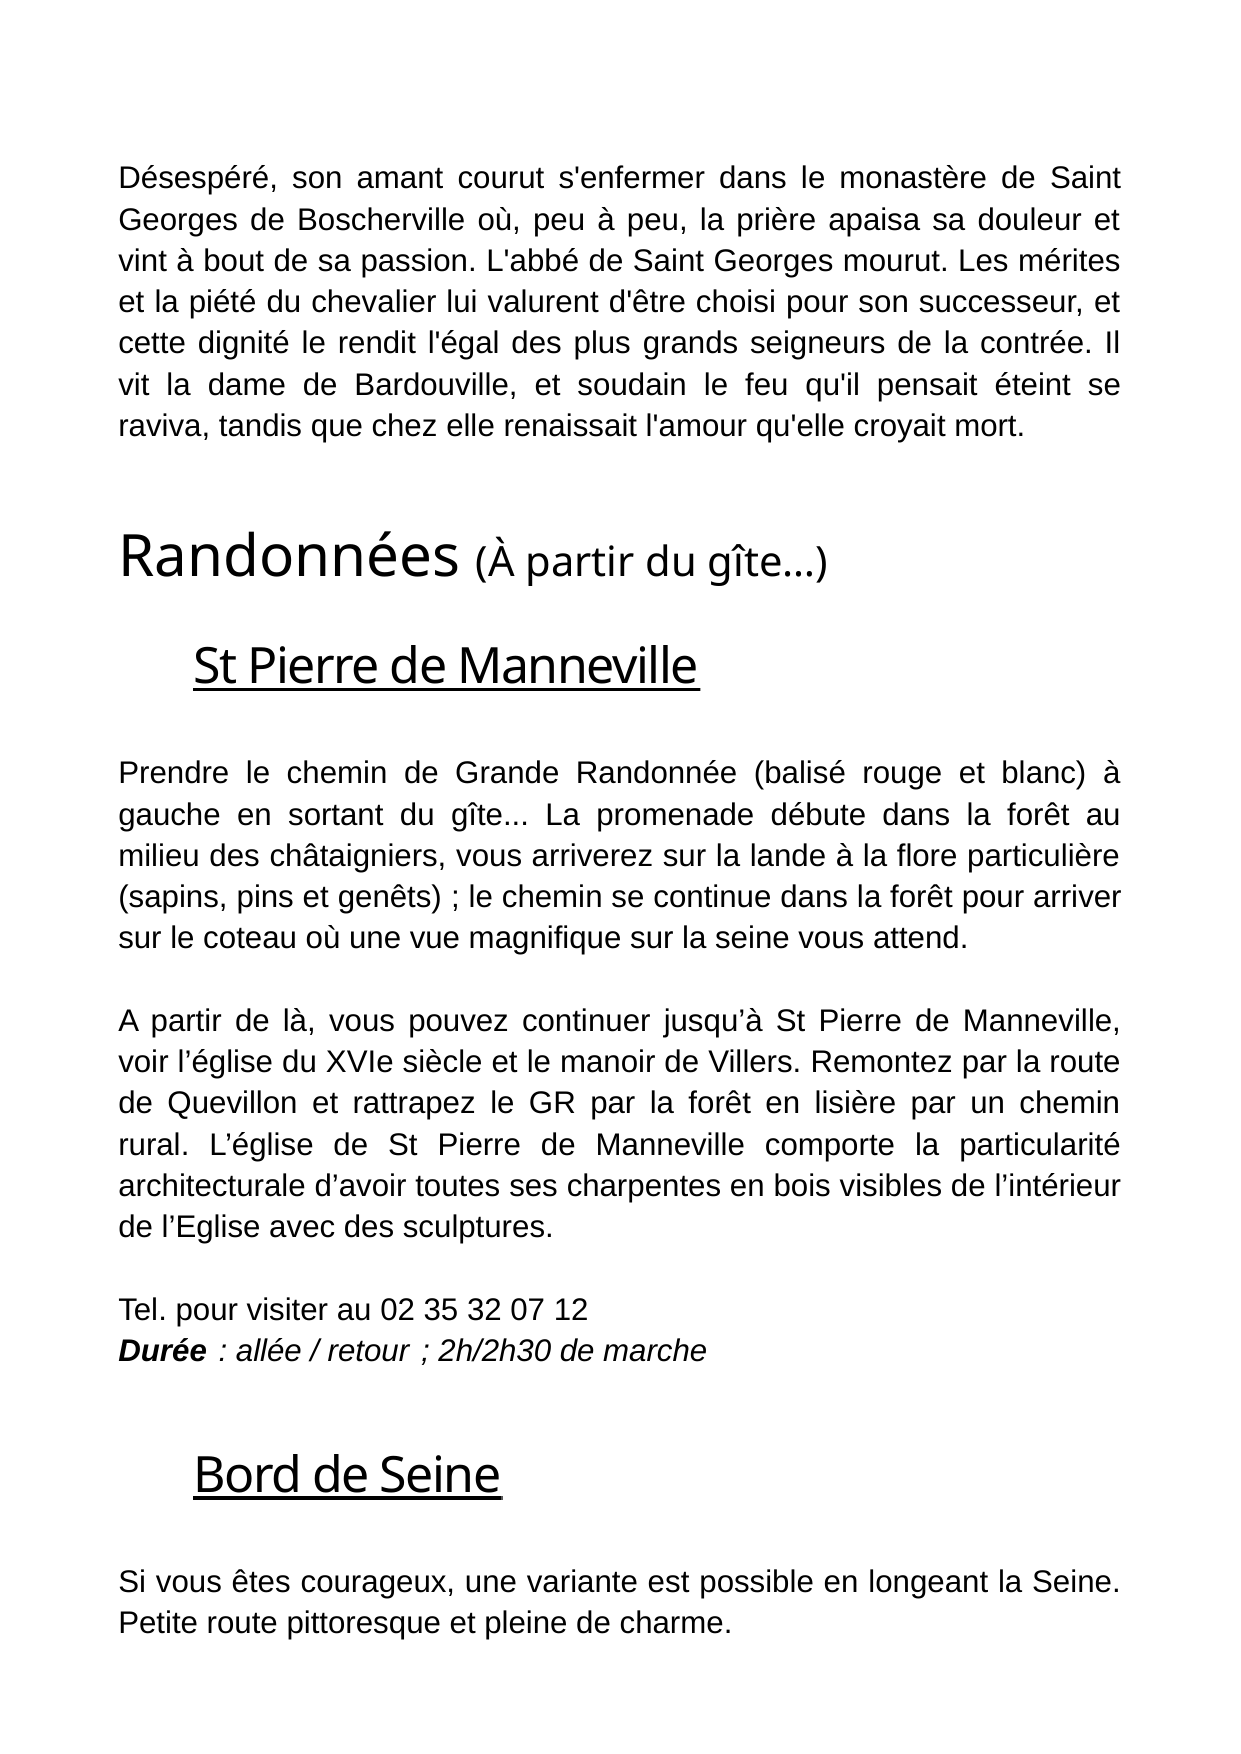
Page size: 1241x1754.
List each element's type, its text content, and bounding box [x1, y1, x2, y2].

text Randonnées (À partir du gîte…) [118, 514, 1122, 594]
subtitle Bord de Seine [193, 1439, 1122, 1507]
text Prendre le chemin de Grande Randonnée (balisé rouge et blanc) à gauche en sortant du gîte... La promenade débute dans la forêt au milieu des châtaigniers, vous arriverez sur la lande à la flore particulière (sapins, pins et genêts) ; le chemin se continue dans la forêt pour arriver sur le coteau où une vue magnifique sur la seine vous attend. [118, 754, 1122, 955]
text Tel. pour visiter au 02 35 32 07 12 [118, 1291, 1122, 1326]
text A partir de là, vous pouvez continuer jusqu’à St Pierre de Manneville, voir l’église du XVIe siècle et le manoir de Villers. Remontez par la route de Quevillon et rattrapez le GR par la forêt en lisière par un chemin rural. L’église de St Pierre de Manneville comporte la particularité architecturale d’avoir toutes ses charpentes en bois visibles de l’intérieur de l’Eglise avec des sculptures. [118, 1002, 1122, 1244]
text Durée : allée / retour ; 2h/2h30 de marche [118, 1332, 1122, 1368]
text Si vous êtes courageux, une variante est possible en longeant la Seine. Petite route pittoresque et pleine de charme. [118, 1563, 1122, 1640]
subtitle St Pierre de Manneville [193, 631, 1122, 699]
text Désespéré, son amant courut s'enfermer dans le monastère de Saint Georges de Boscherville où, peu à peu, la prière apaisa sa douleur et vint à bout de sa passion. L'abbé de Saint Georges mourut. Les mérites et la piété du chevalier lui valurent d'être choisi pour son successeur, et cette dignité le rendit l'égal des plus grands seigneurs de la contrée. Il vit la dame de Bardouville, et soudain le feu qu'il pensait éteint se raviva, tandis que chez elle renaissait l'amour qu'elle croyait mort. [118, 159, 1122, 443]
